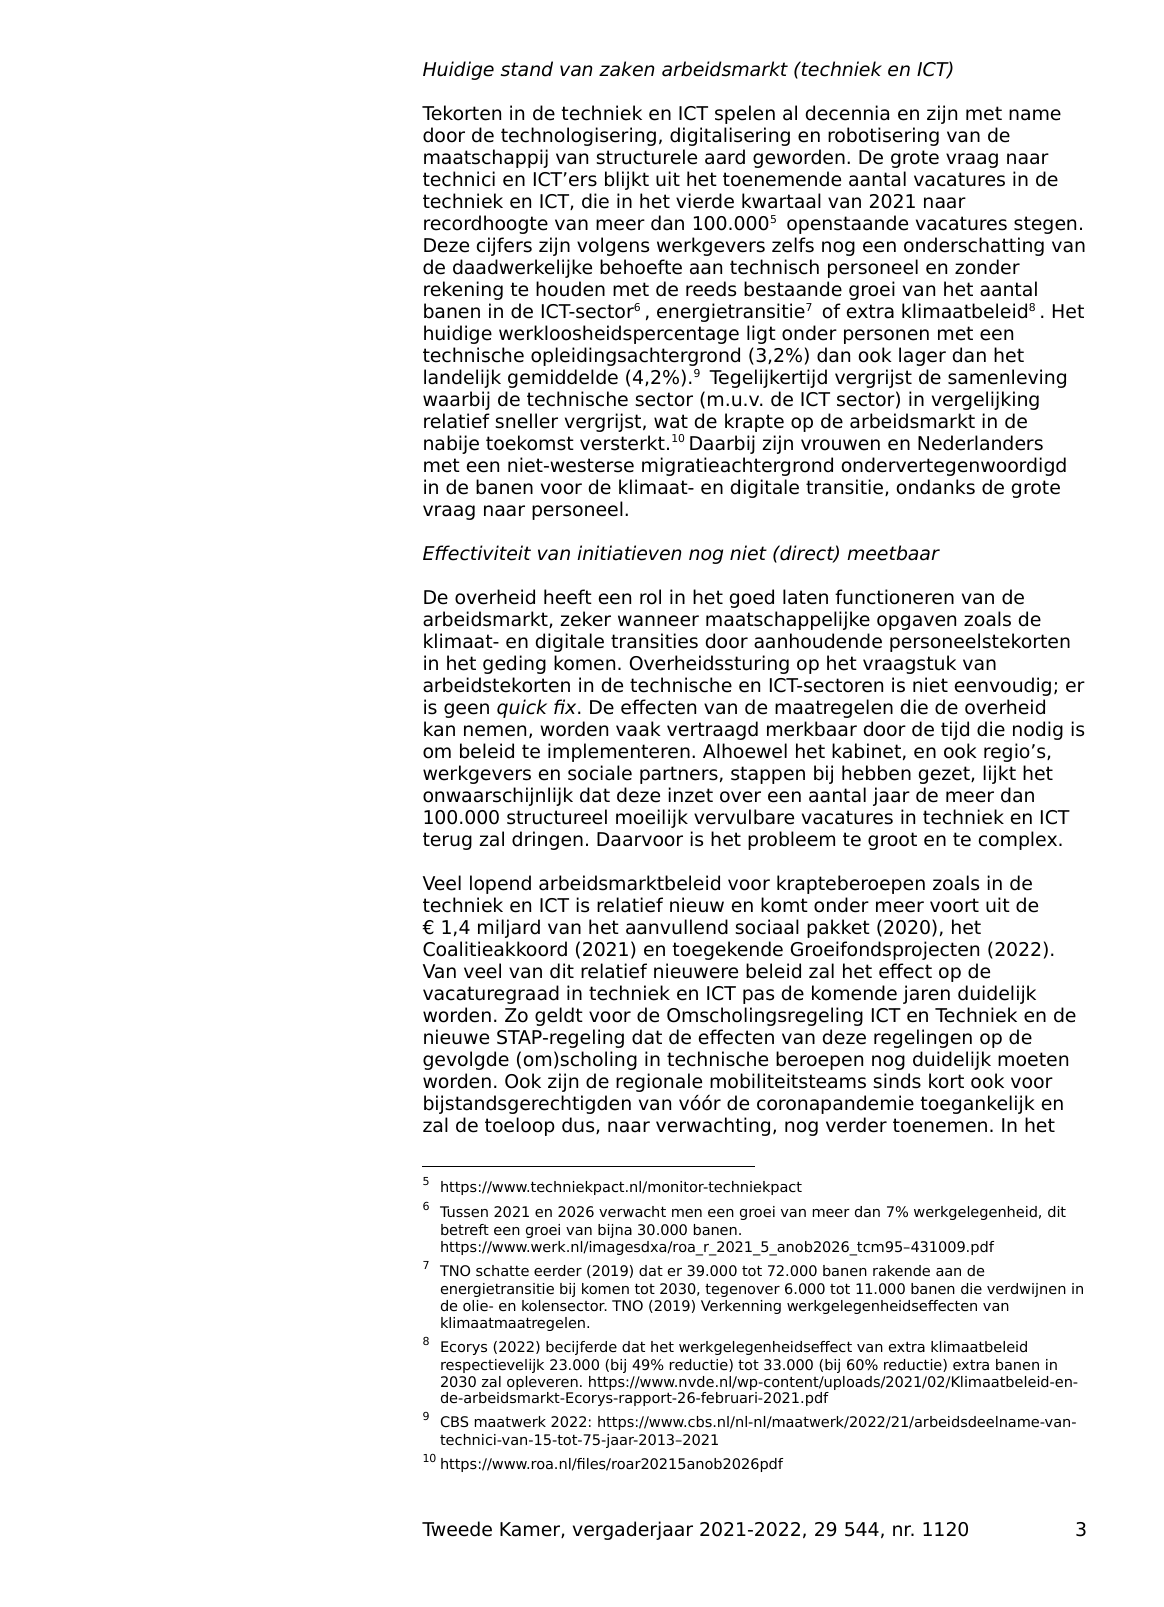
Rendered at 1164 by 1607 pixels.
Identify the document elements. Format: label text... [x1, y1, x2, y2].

text Veel lopend arbeidsmarktbeleid voor krapteberoepen zoals in de techniek en ICT is relatief nieuw en komt onder meer voort uit de € 1,4 miljard van het aanvullend sociaal pakket (2020), het Coalitieakkoord (2021) en toegekende Groeifondsprojecten (2022). Van veel van dit relatief nieuwere beleid zal het effect op de vacaturegraad in techniek en ICT pas de komende jaren duidelijk worden. Zo geldt voor de Omscholingsregeling ICT en Techniek en de nieuwe STAP-regeling dat de effecten van deze regelingen op de gevolgde (om)scholing in technische beroepen nog duidelijk moeten worden. Ook zijn de regionale mobiliteitsteams sinds kort ook voor bijstandsgerechtigden van vóór de coronapandemie toegankelijk en zal de toeloop dus, naar verwachting, nog verder toenemen. In het [422, 873, 1087, 1137]
text Ecorys (2022) becijferde dat het werkgelegenheidseffect van extra klimaatbeleid respectievelijk 23.000 (bij 49% reductie) tot 33.000 (bij 60% reductie) extra banen in 2030 zal opleveren. https://www.nvde.nl/wp-content/uploads/2021/02/Klimaatbeleid-en-de-arbeidsmarkt-Ecorys-rapport-26-februari-2021.pdf [422, 1335, 1087, 1407]
text Tussen 2021 en 2026 verwacht men een groei van meer dan 7% werkgelegenheid, dit betreft een groei van bijna 30.000 banen. https://www.werk.nl/imagesdxa/roa_r_2021_5_anob2026_tcm95–431009.pdf [422, 1200, 1087, 1256]
text CBS maatwerk 2022: https://www.cbs.nl/nl-nl/maatwerk/2022/21/arbeidsdeelname-van-technici-van-15-tot-75-jaar-2013–2021 [422, 1410, 1087, 1449]
subtitle Huidige stand van zaken arbeidsmarkt (techniek en ICT) [422, 59, 1087, 81]
text https://www.roa.nl/files/roar20215anob2026pdf [422, 1452, 1087, 1474]
subtitle Effectiviteit van initiatieven nog niet (direct) meetbaar [422, 543, 1087, 565]
text De overheid heeft een rol in het goed laten functioneren van de arbeidsmarkt, zeker wanneer maatschappelijke opgaven zoals de klimaat- en digitale transities door aanhoudende personeelstekorten in het geding komen. Overheidssturing op het vraagstuk van arbeidstekorten in de technische en ICT-sectoren is niet eenvoudig; er is geen quick fix. De effecten van de maatregelen die de overheid kan nemen, worden vaak vertraagd merkbaar door de tijd die nodig is om beleid te implementeren. Alhoewel het kabinet, en ook regio’s, werkgevers en sociale partners, stappen bij hebben gezet, lijkt het onwaarschijnlijk dat deze inzet over een aantal jaar de meer dan 100.000 structureel moeilijk vervulbare vacatures in techniek en ICT terug zal dringen. Daarvoor is het probleem te groot en te complex. [422, 587, 1087, 851]
text TNO schatte eerder (2019) dat er 39.000 tot 72.000 banen rakende aan de energietransitie bij komen tot 2030, tegenover 6.000 tot 11.000 banen die verdwijnen in de olie- en kolensector. TNO (2019) Verkenning werkgelegenheidseffecten van klimaatmaatregelen. [422, 1259, 1087, 1332]
text Tekorten in de techniek en ICT spelen al decennia en zijn met name door de technologisering, digitalisering en robotisering van de maatschappij van structurele aard geworden. De grote vraag naar technici en ICT’ers blijkt uit het toenemende aantal vacatures in de techniek en ICT, die in het vierde kwartaal van 2021 naar recordhoogte van meer dan 100.000 openstaande vacatures stegen. Deze cijfers zijn volgens werkgevers zelfs nog een onderschatting van de daadwerkelijke behoefte aan technisch personeel en zonder rekening te houden met de reeds bestaande groei van het aantal banen in de ICT-sector, energietransitie of extra klimaatbeleid. Het huidige werkloosheidspercentage ligt onder personen met een technische opleidingsachtergrond (3,2%) dan ook lager dan het landelijk gemiddelde (4,2%). Tegelijkertijd vergrijst de samenleving waarbij de technische sector (m.u.v. de ICT sector) in vergelijking relatief sneller vergrijst, wat de krapte op de arbeidsmarkt in de nabije toekomst versterkt.Daarbij zijn vrouwen en Nederlanders met een niet-westerse migratieachtergrond ondervertegenwoordigd in de banen voor de klimaat- en digitale transitie, ondanks de grote vraag naar personeel. [422, 103, 1087, 521]
text https://www.techniekpact.nl/monitor-techniekpact [422, 1175, 1087, 1197]
